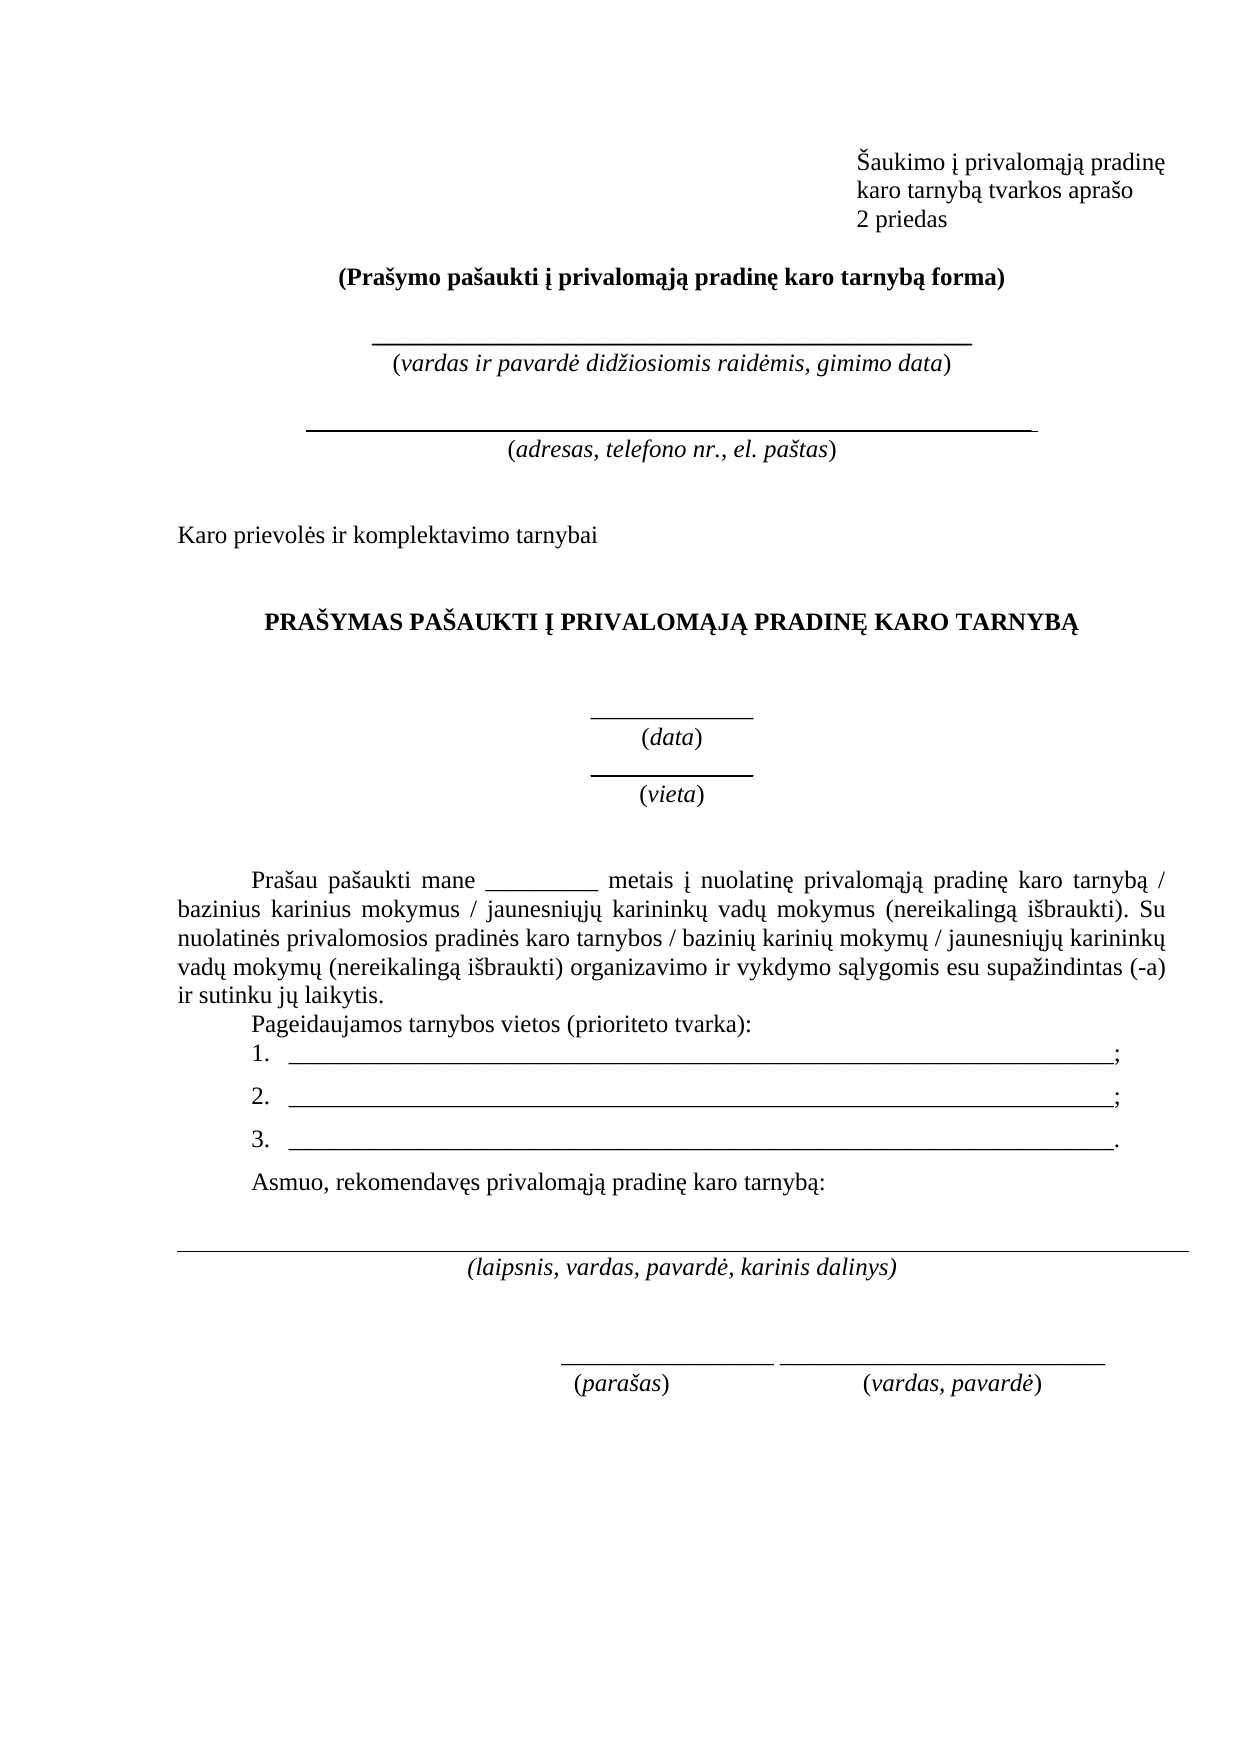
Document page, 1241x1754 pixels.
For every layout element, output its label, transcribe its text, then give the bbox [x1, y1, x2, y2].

text Šaukimo į privalomąją pradinę [856, 147, 1166, 176]
text (adresas, telefono nr., el. paštas) [177, 434, 1166, 463]
table_header [177, 1222, 1189, 1251]
text (data) [177, 722, 1166, 751]
text 2. __________________________________________________________________; [251, 1081, 1166, 1110]
text ________________________________________________ [177, 319, 1166, 348]
text Pageidaujamos tarnybos vietos (prioriteto tvarka): [177, 1009, 1166, 1038]
text Prašau pašaukti mane _________ metais į nuolatinę privalomąją pradinę karo tarnybą / bazinius karinius mokymus / jaunesniųjų karininkų vadų mokymus (nereikalingą išbraukti). Su nuolatinės privalomosios pradinės karo tarnybos / bazinių karinių mokymų / jaunesniųjų karininkų vadų mokymų (nereikalingą išbraukti) organizavimo ir vykdymo sąlygomis esu supažindintas (-a) ir sutinku jų laikytis. [177, 866, 1166, 1009]
table_cell (laipsnis, vardas, pavardė, karinis dalinys) [177, 1252, 1189, 1281]
text (Prašymo pašaukti į privalomąją pradinę karo tarnybą forma) [177, 262, 1166, 291]
text __________________________________________________________ [177, 406, 1166, 434]
text PRAŠYMAS PAŠAUKTI Į PRIVALOMĄJĄ PRADINĘ KARO TARNYBĄ [177, 607, 1166, 636]
text (vieta) [177, 779, 1166, 808]
text 2 priedas [856, 204, 1166, 233]
text karo tarnybą tvarkos aprašo [856, 176, 1166, 204]
text _________________ __________________________ [251, 1339, 1166, 1368]
text 3. __________________________________________________________________. [251, 1124, 1166, 1153]
text _____________ [177, 751, 1166, 779]
text _____________ [177, 693, 1166, 722]
text 1. __________________________________________________________________; [251, 1038, 1166, 1067]
text Karo prievolės ir komplektavimo tarnybai [177, 521, 1166, 549]
text Asmuo, rekomendavęs privalomąją pradinę karo tarnybą: [177, 1167, 1166, 1196]
text (vardas ir pavardė didžiosiomis raidėmis, gimimo data) [177, 348, 1166, 377]
text (parašas) (vardas, pavardė) [251, 1368, 1166, 1397]
